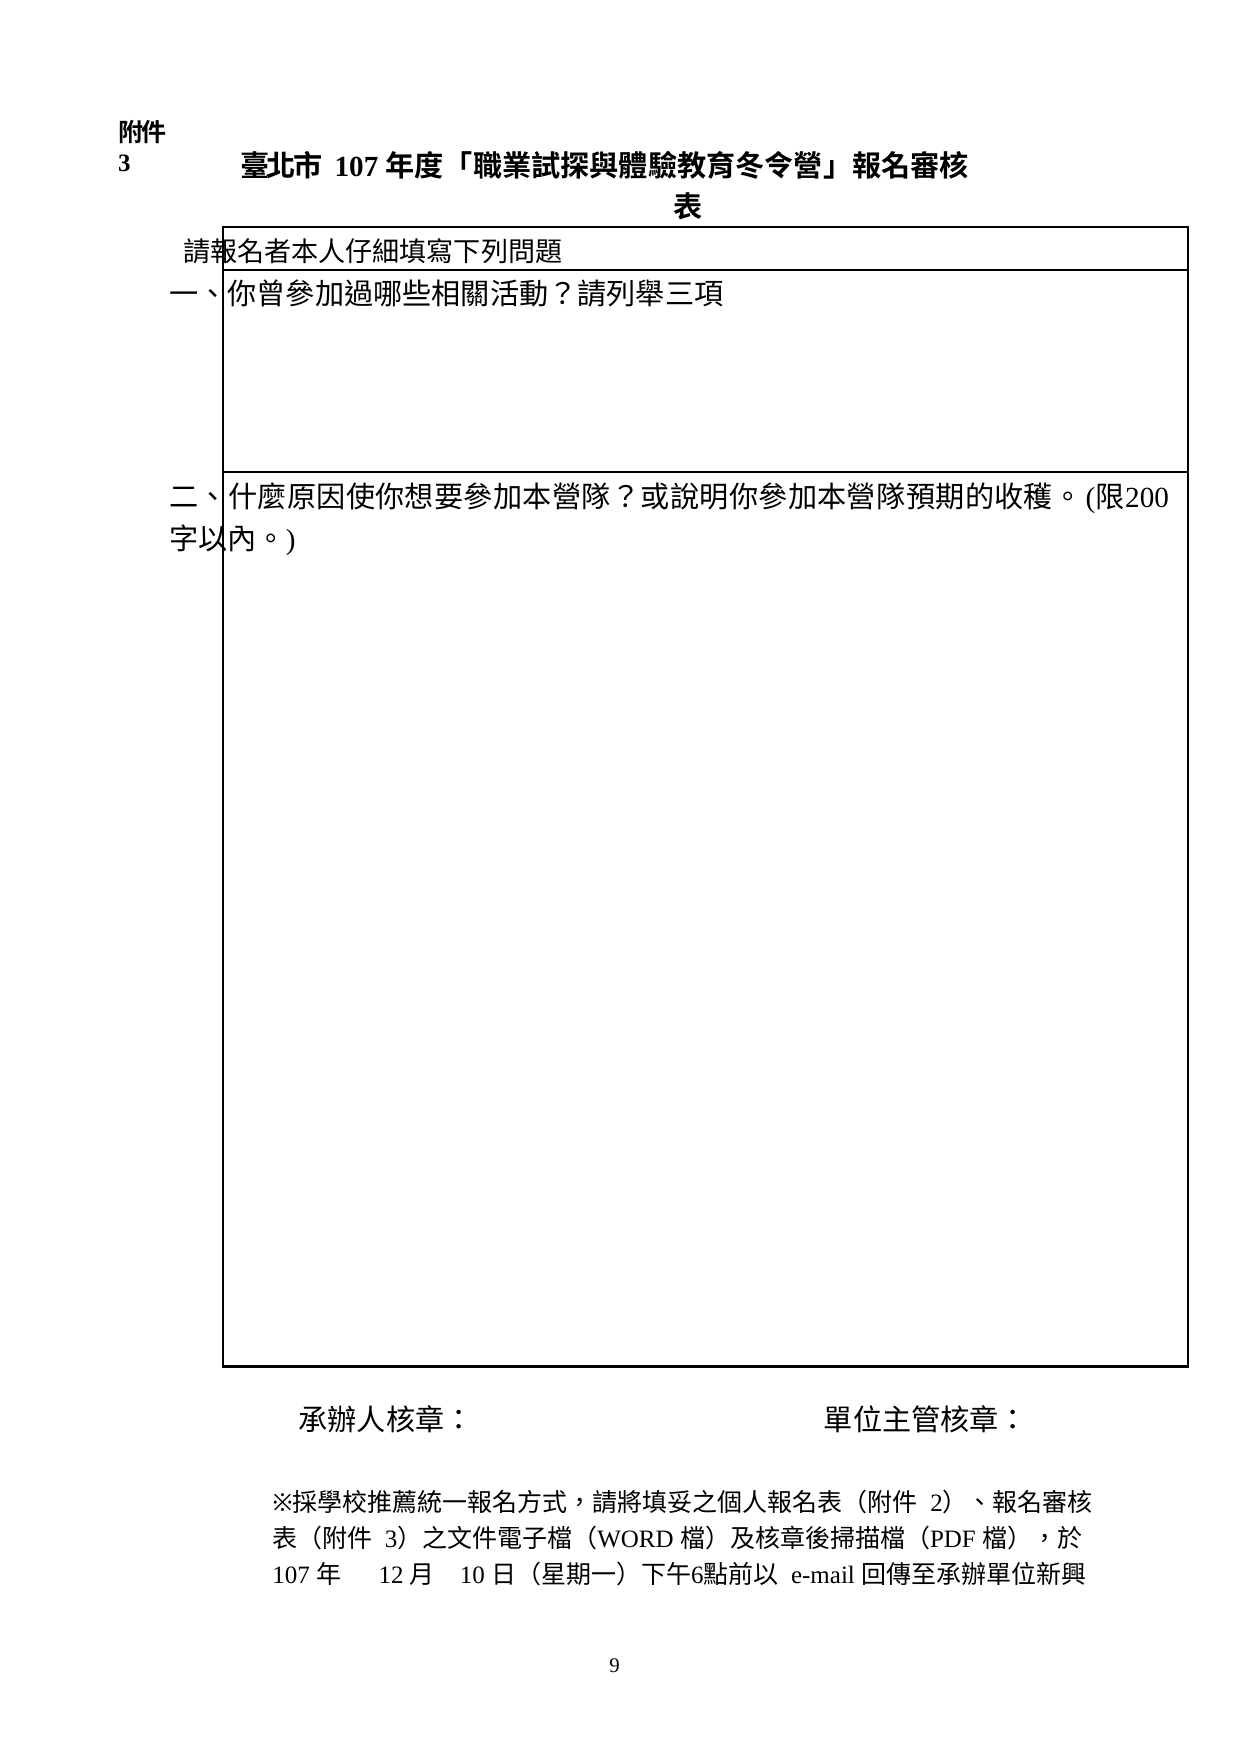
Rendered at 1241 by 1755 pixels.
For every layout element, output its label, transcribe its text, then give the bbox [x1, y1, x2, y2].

table_cell 一、你曾參加過哪些相關活動？請列舉三項 [224, 271, 1187, 471]
subtitle 臺北市 107 年度「職業試探與體驗教育冬令營」報名審核表 [225, 144, 983, 226]
text ※採學校推薦統一報名方式，請將填妥之個人報名表（附件 2）、報名審核表（附件 3）之文件電子檔（WORD 檔）及核章後掃描檔（PDF 檔），於 107 年 12 月 10 日（星期一）下午6點前以 e-mail 回傳至承辦單位新興 [272, 1482, 1108, 1591]
table_cell 二、什麼原因使你想要參加本營隊？或說明你參加本營隊預期的收穫。(限200字以內。) [224, 473, 1187, 1365]
text 附件 3 [118, 112, 187, 177]
table_header ※請報名者本人仔細填寫下列問題 [224, 228, 1187, 269]
subtitle 承辦人核章： 單位主管核章： [298, 1397, 1066, 1439]
